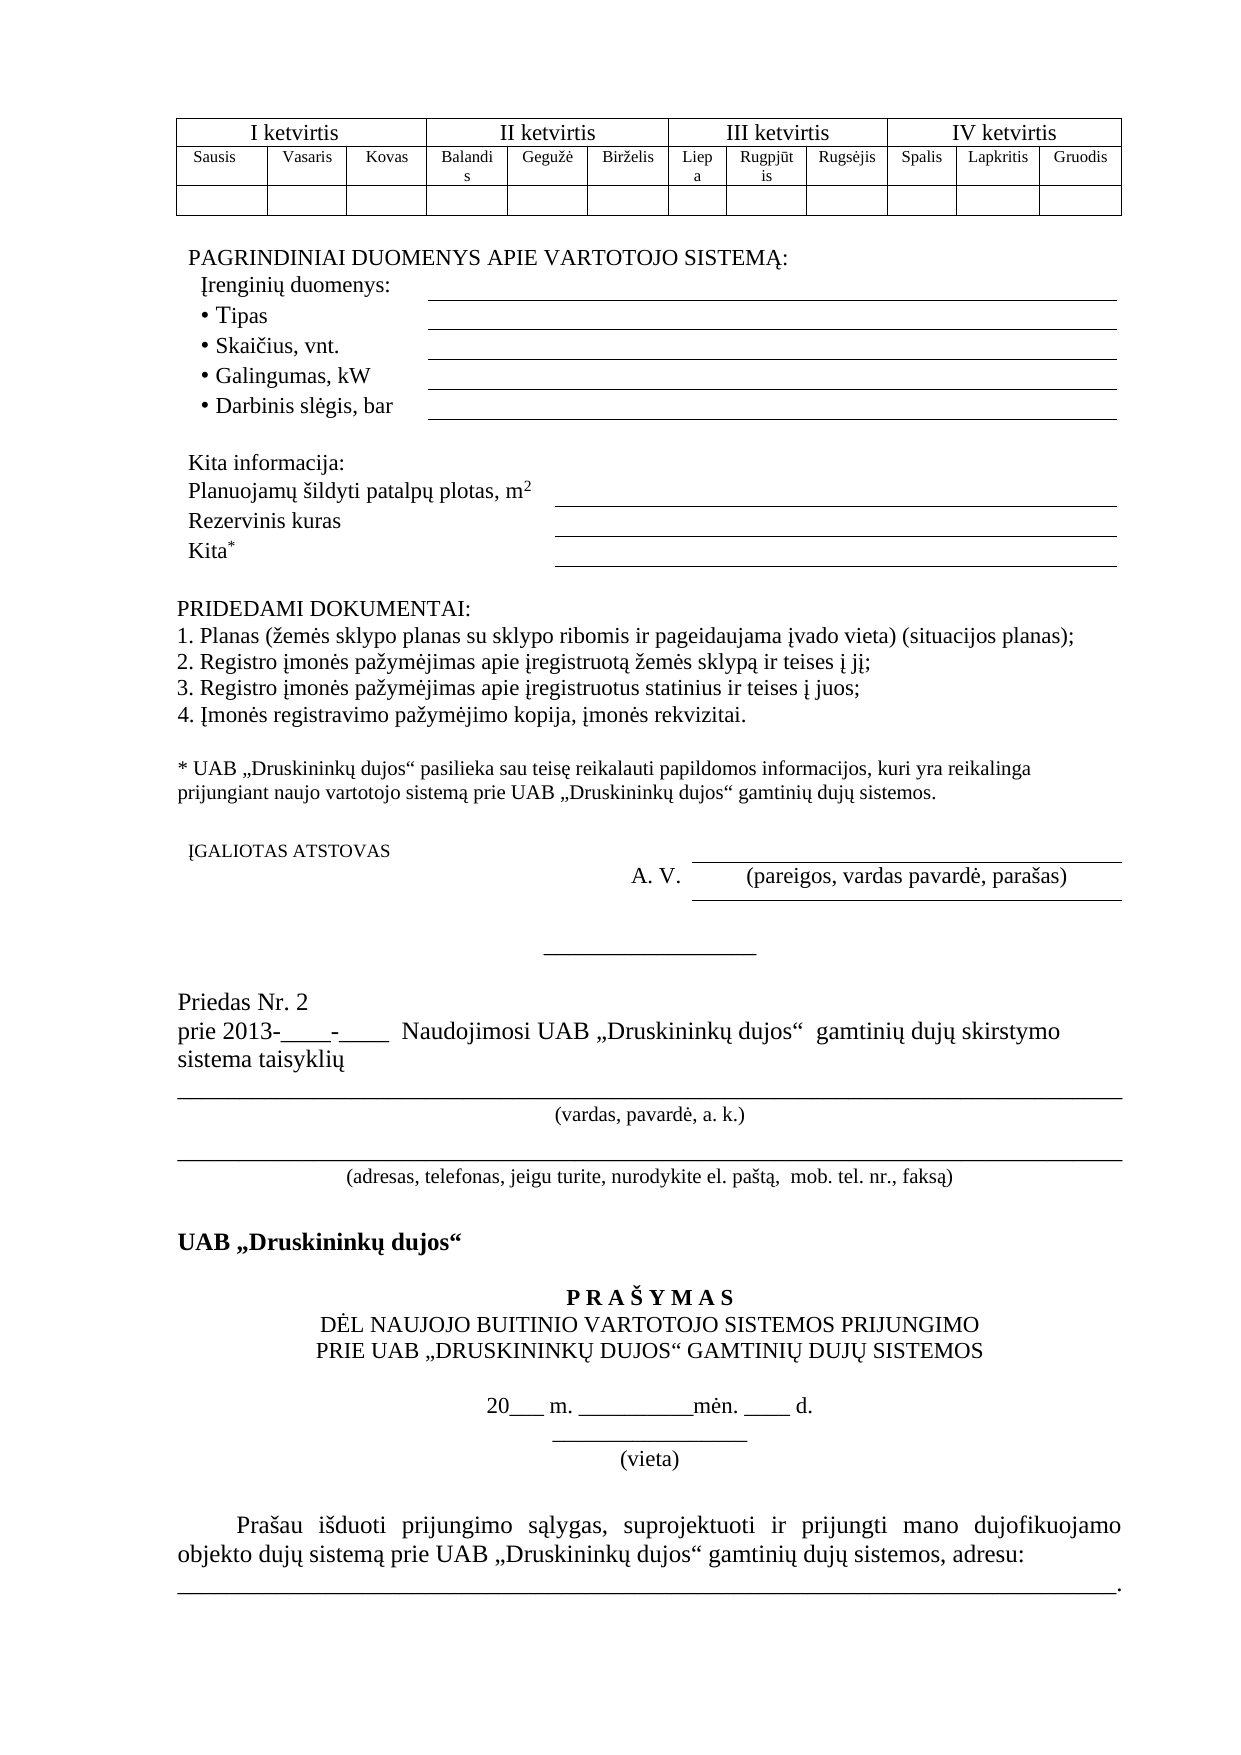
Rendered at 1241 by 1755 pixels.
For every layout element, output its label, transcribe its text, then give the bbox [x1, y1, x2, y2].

text DĖL NAUJOJO BUITINIO VARTOTOJO SISTEMOS PRIJUNGIMO [177, 1311, 1122, 1337]
table_cell [727, 186, 806, 215]
table_cell • Galingumas, kW [177, 359, 428, 389]
table_cell Rugpjūtis [727, 147, 806, 185]
text PRIE UAB „DRUSKININKŲ DUJOS“ GAMTINIŲ DUJŲ SISTEMOS [177, 1337, 1122, 1363]
table_cell Spalis [888, 147, 956, 185]
table_cell Rugsėjis [807, 147, 887, 185]
table_header IV ketvirtis [888, 119, 1121, 146]
table_cell • Tipas [177, 300, 428, 329]
table_cell [807, 186, 887, 215]
table_cell Planuojamų šildyti patalpų plotas, m2 [177, 477, 555, 506]
table_cell [588, 186, 668, 215]
table_header ĮGALIOTAS ATSTOVAS [177, 833, 692, 862]
table_cell Gegužė [508, 147, 587, 185]
table_cell [428, 330, 1117, 359]
table_cell Kita* [177, 536, 555, 566]
text UAB „Druskininkų dujos“ [177, 1227, 1122, 1256]
table_cell [669, 186, 726, 215]
table_header III ketvirtis [669, 119, 887, 146]
table_cell [1040, 186, 1121, 215]
table_cell [888, 186, 956, 215]
table_cell [555, 420, 1117, 448]
table_cell [555, 477, 1117, 506]
table_cell [555, 507, 1117, 536]
table_cell [555, 449, 1117, 477]
table_cell [508, 186, 587, 215]
table_cell [1117, 506, 1122, 536]
table_header [692, 833, 1122, 862]
table_header I ketvirtis [177, 119, 426, 146]
table_cell [428, 301, 1117, 329]
text _ [177, 1073, 1122, 1098]
table_cell [177, 419, 555, 448]
table_cell [428, 390, 1117, 419]
text P R A Š Y M A S [177, 1284, 1122, 1311]
table_cell Birželis [588, 147, 668, 185]
text Prašau išduoti prijungimo sąlygas, suprojektuoti ir prijungti mano dujofikuojamo objekto dujų sistemą prie UAB „Druskininkų dujos“ gamtinių dujų sistemos, adresu: [177, 1511, 1122, 1568]
table_cell [555, 537, 1117, 566]
table_cell [1117, 329, 1122, 359]
text 2. Registro įmonės pažymėjimas apie įregistruotą žemės sklypą ir teises į jį; [177, 648, 1122, 674]
table_cell [1117, 389, 1122, 419]
table_cell Balandis [427, 147, 507, 185]
text 1. Planas (žemės sklypo planas su sklypo ribomis ir pageidaujama įvado vieta) (situacijos planas); [177, 622, 1122, 648]
table_cell [1117, 271, 1122, 299]
text 20___ m. __________mėn. ____ d. [177, 1392, 1122, 1418]
table_cell Gruodis [1040, 147, 1121, 185]
table_cell Sausis [177, 147, 267, 185]
table_cell [1117, 300, 1122, 329]
text _ . [177, 1568, 1122, 1597]
table_cell [1117, 419, 1122, 448]
table_cell Kovas [347, 147, 426, 185]
table_cell Liepa [669, 147, 726, 185]
table_cell Kita informacija: [177, 449, 555, 477]
text Priedas Nr. 2 [177, 987, 1122, 1016]
table_cell A. V. [177, 862, 692, 900]
table_cell [1117, 359, 1122, 389]
text (vieta) [177, 1445, 1122, 1482]
table_header PAGRINDINIAI DUOMENYS APIE VARTOTOJO SISTEMĄ: [177, 245, 1122, 271]
text (vardas, pavardė, a. k.) [177, 1102, 1122, 1136]
table_cell [347, 186, 426, 215]
text 4. Įmonės registravimo pažymėjimo kopija, įmonės rekvizitai. [177, 701, 1122, 727]
table_cell [428, 271, 1117, 299]
table_cell • Skaičius, vnt. [177, 329, 428, 359]
table_cell • Darbinis slėgis, bar [177, 389, 428, 419]
table_cell [1117, 536, 1122, 566]
text (adresas, telefonas, jeigu turite, nurodykite el. paštą, mob. tel. nr., faksą) [177, 1164, 1122, 1198]
text _ [177, 1136, 1122, 1160]
table_cell Vasaris [268, 147, 346, 185]
table_cell Įrenginių duomenys: [177, 271, 428, 299]
text _________________ [177, 929, 1122, 958]
text _________________ [177, 1418, 1122, 1445]
table_cell [1117, 449, 1122, 477]
table_cell (pareigos, vardas pavardė, parašas) [692, 863, 1122, 900]
table_header II ketvirtis [427, 119, 668, 146]
table_cell [177, 186, 267, 215]
text 3. Registro įmonės pažymėjimas apie įregistruotus statinius ir teises į juos; [177, 674, 1122, 701]
table_cell [957, 186, 1039, 215]
table_cell Rezervinis kuras [177, 506, 555, 536]
text prie 2013-____-____ Naudojimosi UAB „Druskininkų dujos“ gamtinių dujų skirstymo sistema taisyklių [177, 1016, 1122, 1073]
table_cell [428, 360, 1117, 389]
text PRIDEDAMI DOKUMENTAI: [177, 595, 1122, 622]
text * UAB „Druskininkų dujos“ pasilieka sau teisę reikalauti papildomos informacijos, kuri yra reikalinga prijungiant naujo vartotojo sistemą prie UAB „Druskininkų dujos“ gamtinių dujų sistemos. [177, 756, 1122, 804]
table_cell Lapkritis [957, 147, 1039, 185]
table_cell [1117, 477, 1122, 506]
table_cell [268, 186, 346, 215]
table_cell [427, 186, 507, 215]
